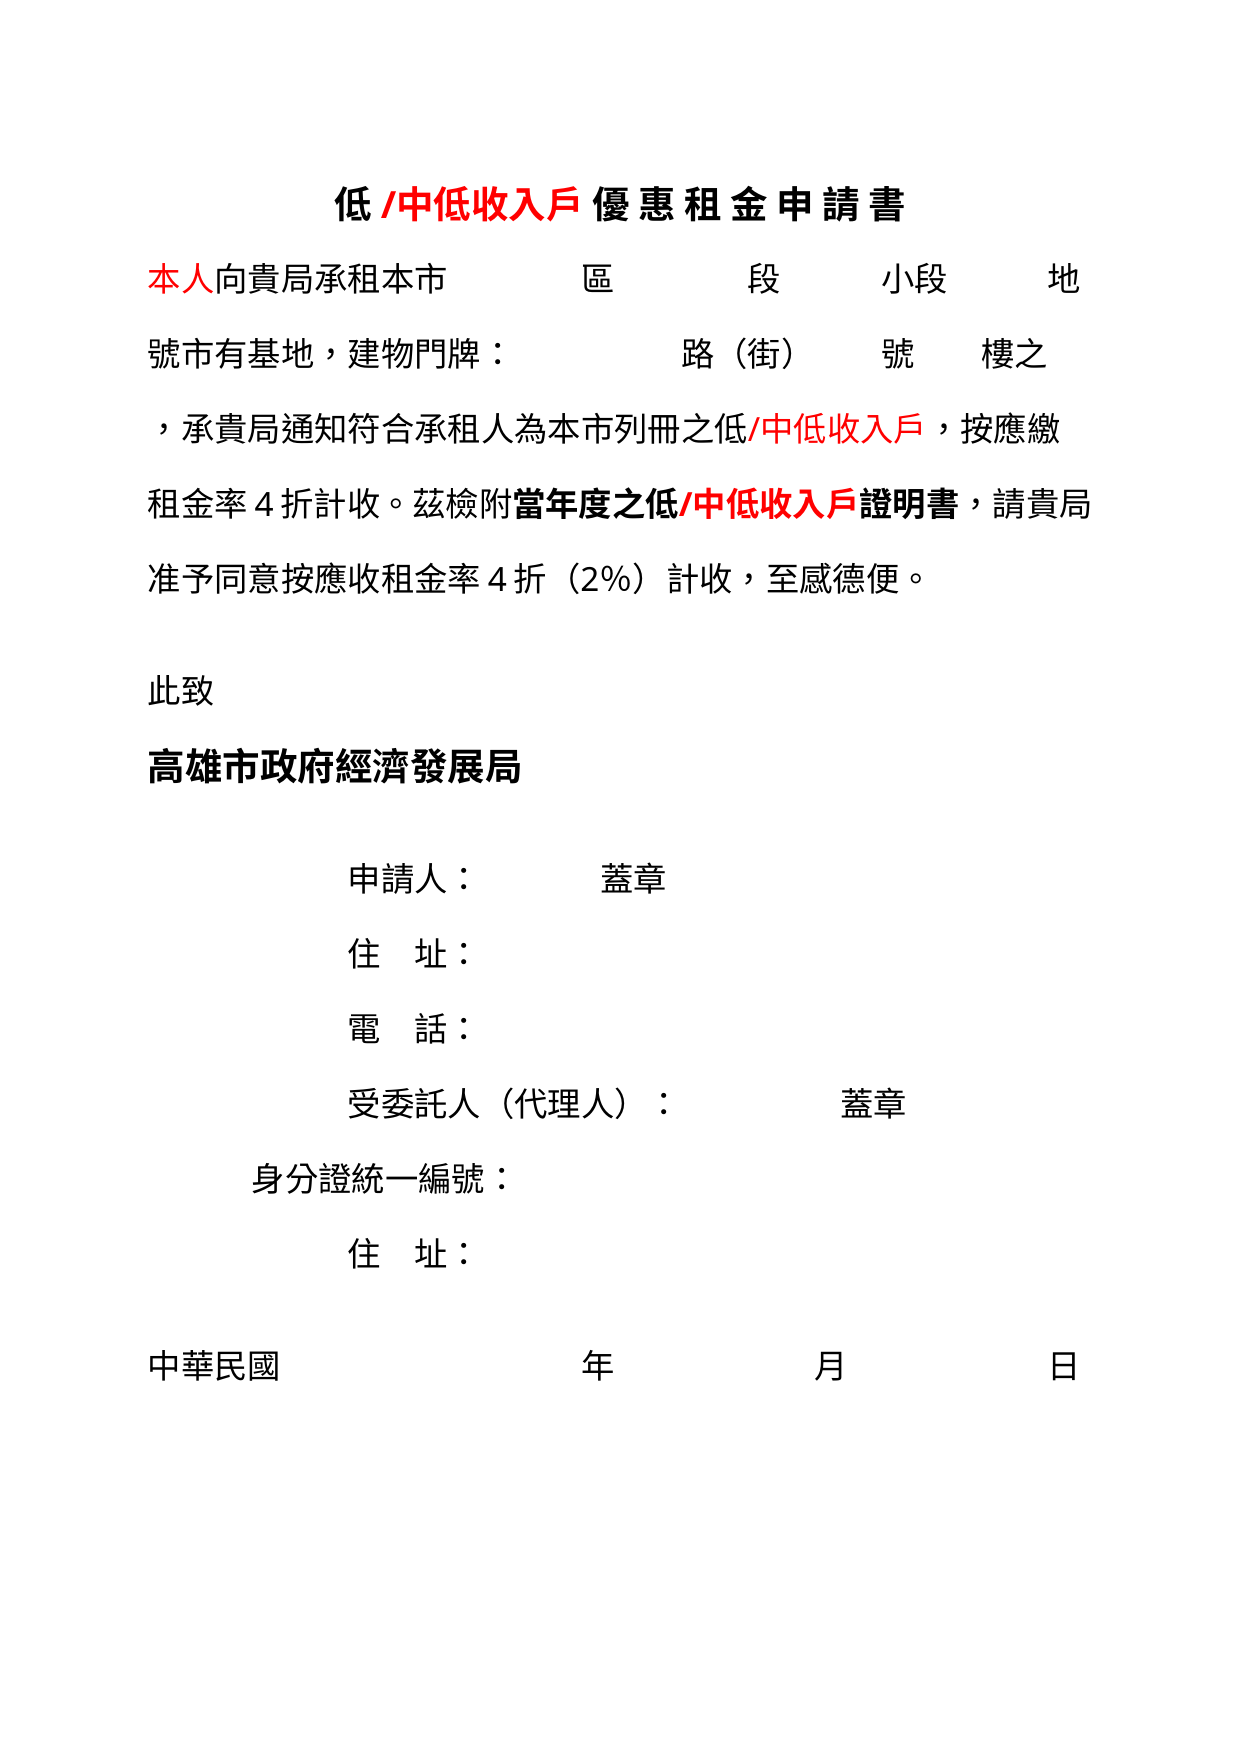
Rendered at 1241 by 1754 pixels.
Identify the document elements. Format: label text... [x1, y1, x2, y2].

text 身分證統一編號： [148, 1139, 1092, 1214]
text 受委託人（代理人）： 蓋章 [148, 1064, 1092, 1139]
text 電 話： [148, 989, 1092, 1064]
text 此致 [148, 652, 1092, 727]
text 住 址： [148, 914, 1092, 989]
text 申請人： 蓋章 [148, 839, 1092, 914]
text 高雄市政府經濟發展局 [148, 727, 1092, 802]
text 本人向貴局承租本市 區 段 小段 地號市有基地，建物門牌： 路（街） 號 樓之 ，承貴局通知符合承租人為本市列冊之低/中低收入戶，按應繳租金率4折計收。茲檢附當年度之低/中低收入戶證明書，請貴局准予同意按應收租金率4折（2％）計收，至感德便。 [148, 239, 1092, 614]
text 中華民國 年 月 日 [148, 1327, 1092, 1402]
text 住 址： [148, 1214, 1092, 1289]
text 低 /中低收入戶 優 惠 租 金 申 請 書 [148, 164, 1092, 239]
